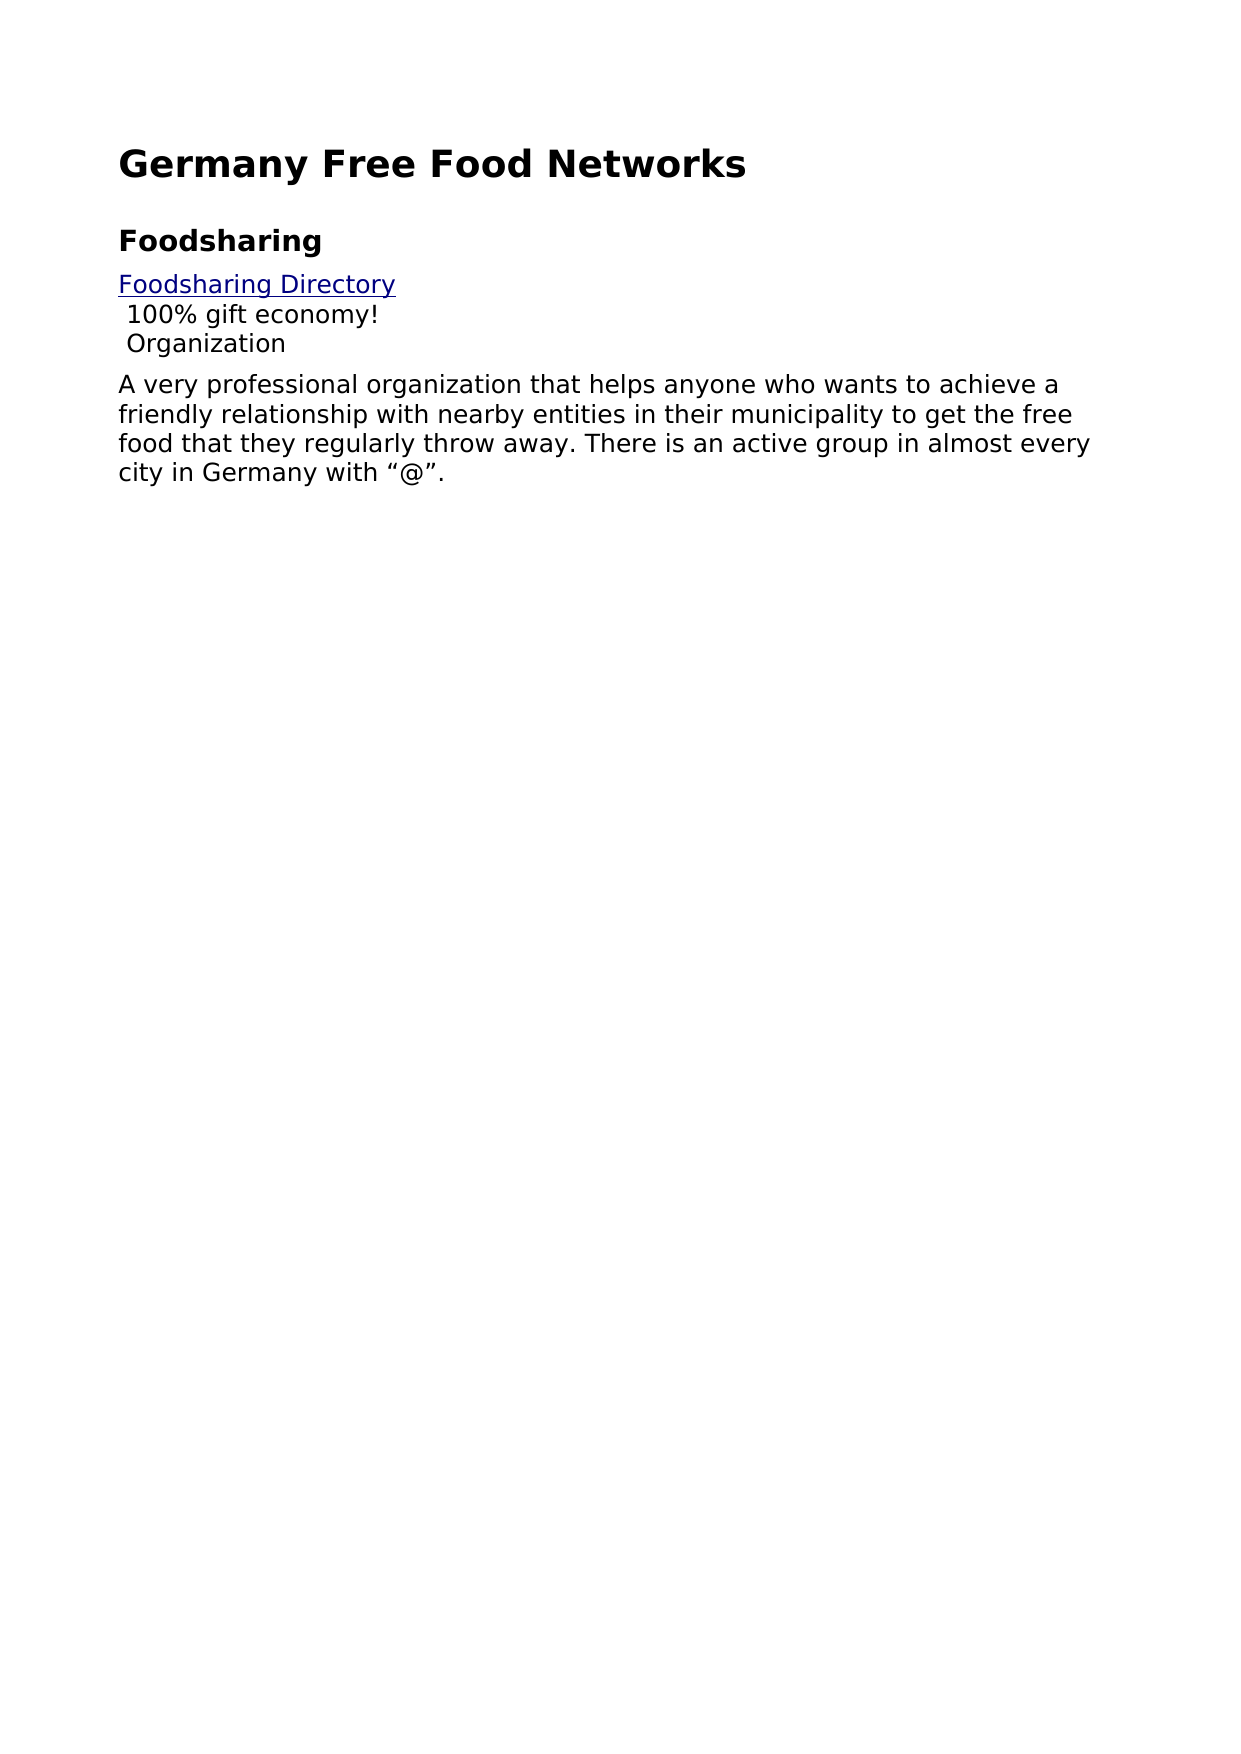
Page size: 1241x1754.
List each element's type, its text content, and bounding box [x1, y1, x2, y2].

text A very professional organization that helps anyone who wants to achieve a friendly relationship with nearby entities in their municipality to get the free food that they regularly throw away. There is an active group in almost every city in Germany with “@”. [118, 371, 1122, 487]
subtitle Foodsharing [118, 224, 1122, 258]
subtitle Germany Free Food Networks [118, 143, 1122, 187]
text Foodsharing Directory 100% gift economy! Organization [118, 271, 1122, 358]
